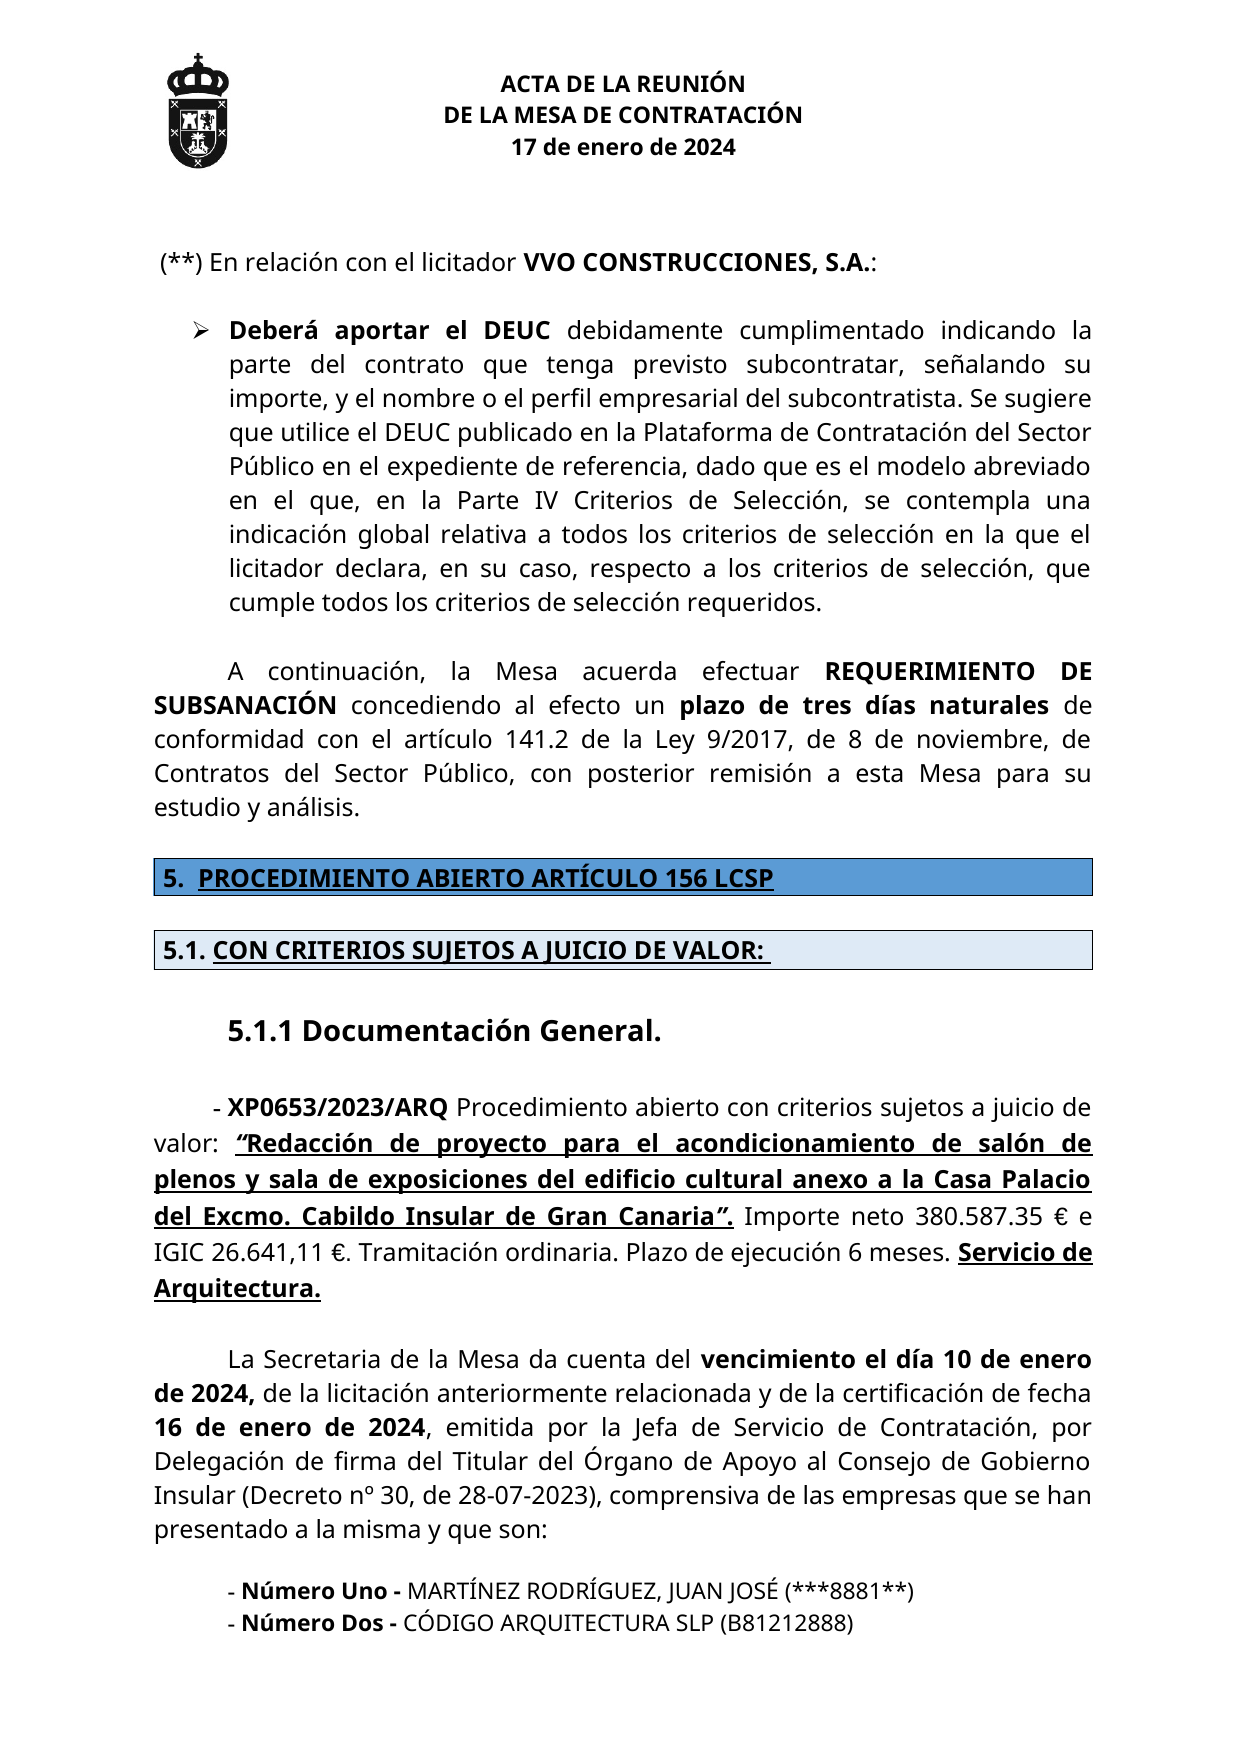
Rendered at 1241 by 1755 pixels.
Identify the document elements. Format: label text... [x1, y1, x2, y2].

list Deberá aportar el DEUC debidamente cumplimentado indicando la parte del contrato que tenga previsto subcontratar, señalando su importe, y el nombre o el perfil empresarial del subcontratista. Se sugiere que utilice el DEUC publicado en la Plataforma de Contratación del Sector Público en el expediente de referencia, dado que es el modelo abreviado en el que, en la Parte IV Criterios de Selección, se contempla una indicación global relativa a todos los criterios de selección en la que el licitador declara, en su caso, respecto a los criterios de selección, que cumple todos los criterios de selección requeridos. [191, 313, 1093, 619]
text A continuación, la Mesa acuerda efectuar REQUERIMIENTO DE SUBSANACIÓN concediendo al efecto un plazo de tres días naturales de conformidad con el artículo 141.2 de la Ley 9/2017, de 8 de noviembre, de Contratos del Sector Público, con posterior remisión a esta Mesa para su estudio y análisis. [153, 653, 1093, 823]
text 5.1.1 Documentación General. [227, 1010, 1093, 1049]
list PROCEDIMIENTO ABIERTO ARTÍCULO 156 LCSP [155, 859, 1092, 895]
text - Número Uno - MARTÍNEZ RODRÍGUEZ, JUAN JOSÉ (***8881**) [153, 1574, 1093, 1606]
list XP0653/2023/ARQ Procedimiento abierto con criterios sujetos a juicio de valor: “Redacción de proyecto para el acondicionamiento de salón de plenos y sala de exposiciones del edificio cultural anexo a la Casa Palacio del Excmo. Cabildo Insular de Gran Canaria”. Importe neto 380.587.35 € e IGIC 26.641,11 €. Tramitación ordinaria. Plazo de ejecución 6 meses. Servicio de Arquitectura. [153, 1089, 1093, 1305]
text - Número Dos - CÓDIGO ARQUITECTURA SLP (B81212888) [153, 1607, 1093, 1638]
text (**) En relación con el licitador VVO CONSTRUCCIONES, S.A.: [153, 244, 1093, 278]
text La Secretaria de la Mesa da cuenta del vencimiento el día 10 de enero de 2024, de la licitación anteriormente relacionada y de la certificación de fecha 16 de enero de 2024, emitida por la Jefa de Servicio de Contratación, por Delegación de firma del Titular del Órgano de Apoyo al Consejo de Gobierno Insular (Decreto nº 30, de 28-07-2023), comprensiva de las empresas que se han presentado a la misma y que son: [153, 1341, 1093, 1546]
text 5.1. CON CRITERIOS SUJETOS A JUICIO DE VALOR: [155, 931, 1092, 969]
